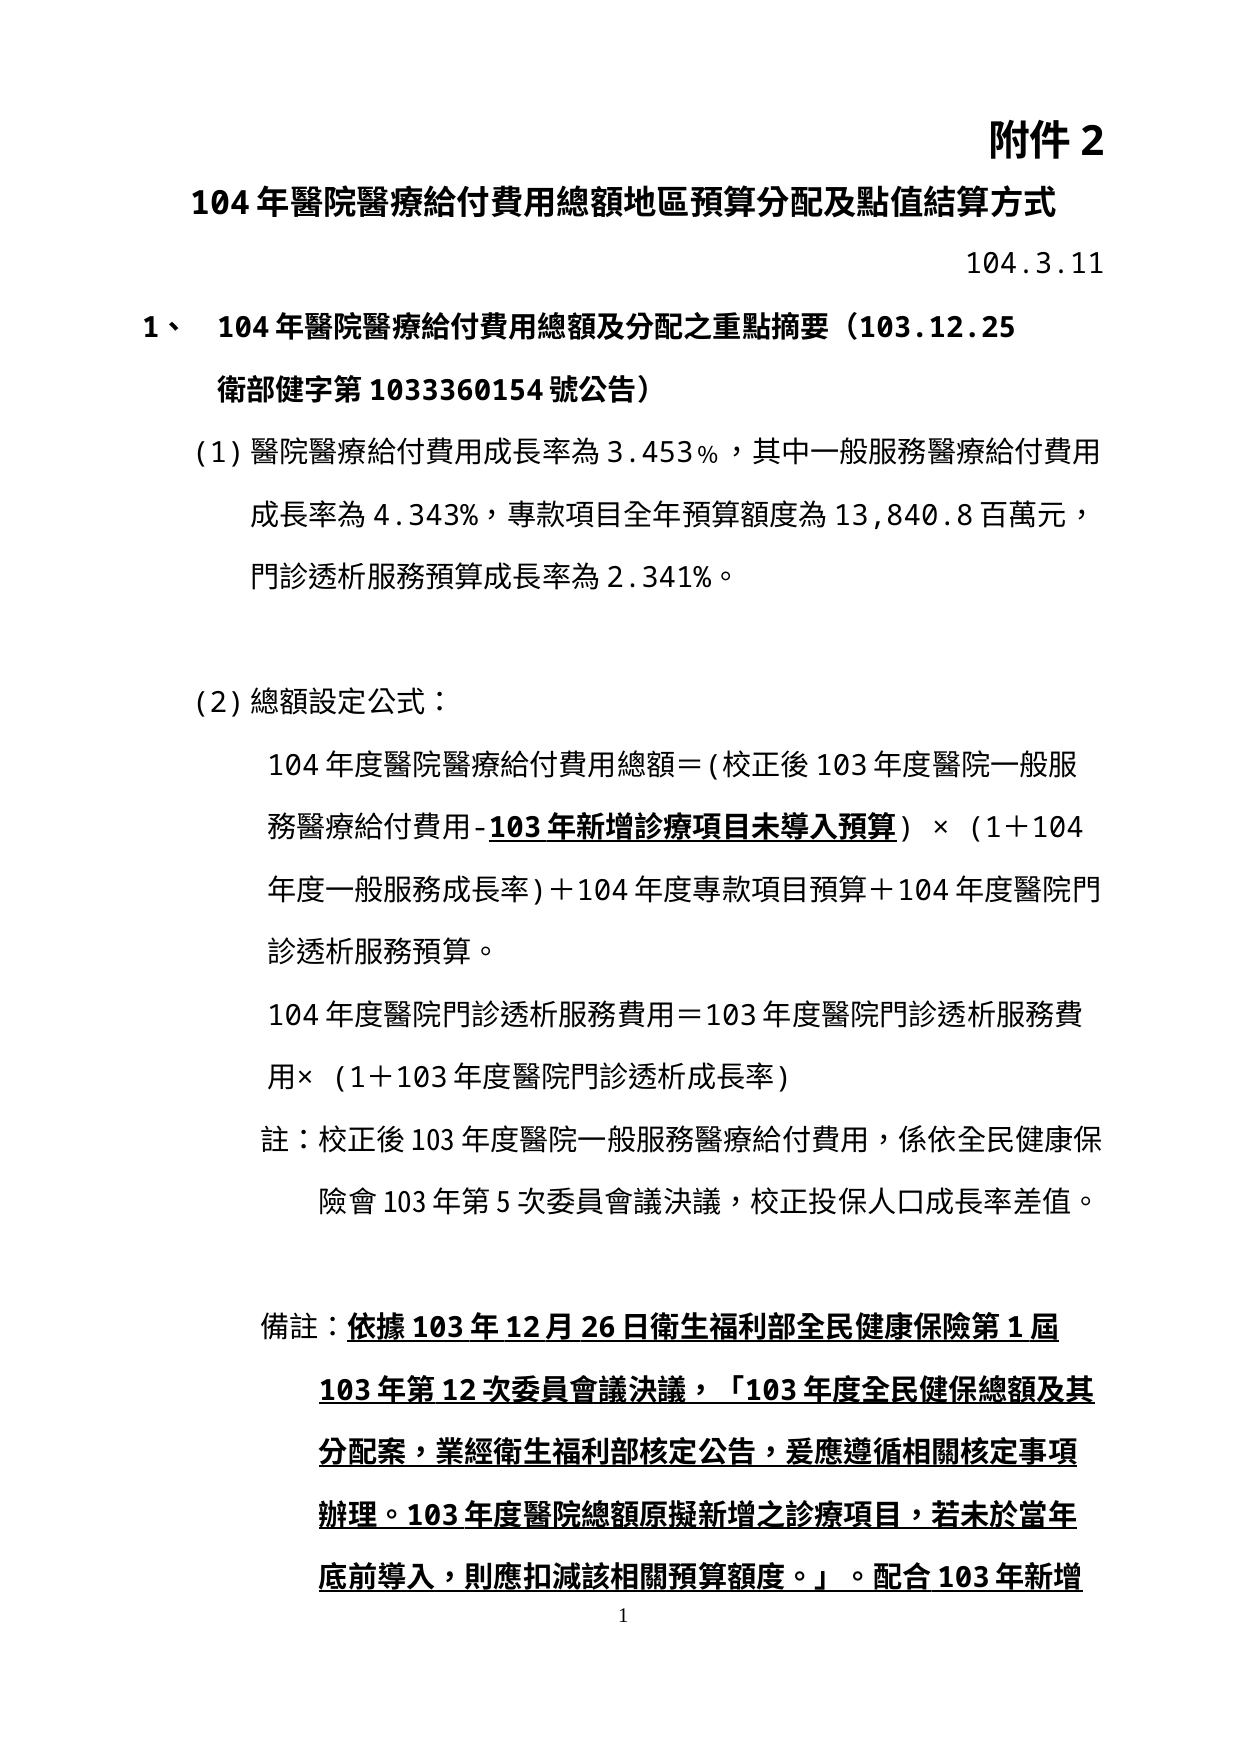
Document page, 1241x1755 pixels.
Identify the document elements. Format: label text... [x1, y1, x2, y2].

list 醫院醫療給付費用成長率為3.453﹪，其中一般服務醫療給付費用成長率為4.343%，專款項目全年預算額度為13,840.8百萬元，門診透析服務預算成長率為2.341%。 [192, 408, 1104, 596]
list 總額設定公式： [192, 658, 1104, 721]
text 備註：依據103年12月26日衛生福利部全民健康保險第1屆103年第12次委員會議決議，「103年度全民健保總額及其分配案，業經衛生福利部核定公告，爰應遵循相關核定事項辦理。103年度醫院總額原擬新增之診療項目，若未於當年底前導入，則應扣減該相關預算額度。」。配合103年新增 [260, 1283, 1104, 1596]
list 104年醫院醫療給付費用總額及分配之重點摘要（103.12.25 衛部健字第1033360154號公告） [142, 283, 1104, 408]
text 附件2 [142, 96, 1104, 158]
text 104年醫院醫療給付費用總額地區預算分配及點值結算方式 [142, 158, 1104, 221]
text 註：校正後103年度醫院一般服務醫療給付費用，係依全民健康保險會103年第5次委員會議決議，校正投保人口成長率差值。 [260, 1096, 1104, 1221]
text 104年度醫院醫療給付費用總額＝(校正後103年度醫院一般服務醫療給付費用-103年新增診療項目未導入預算) × (1＋104年度一般服務成長率)＋104年度專款項目預算＋104年度醫院門診透析服務預算。 [267, 721, 1104, 971]
text 104.3.11 [142, 221, 1104, 283]
text 104年度醫院門診透析服務費用＝103年度醫院門診透析服務費用× (1＋103年度醫院門診透析成長率) [267, 971, 1104, 1096]
